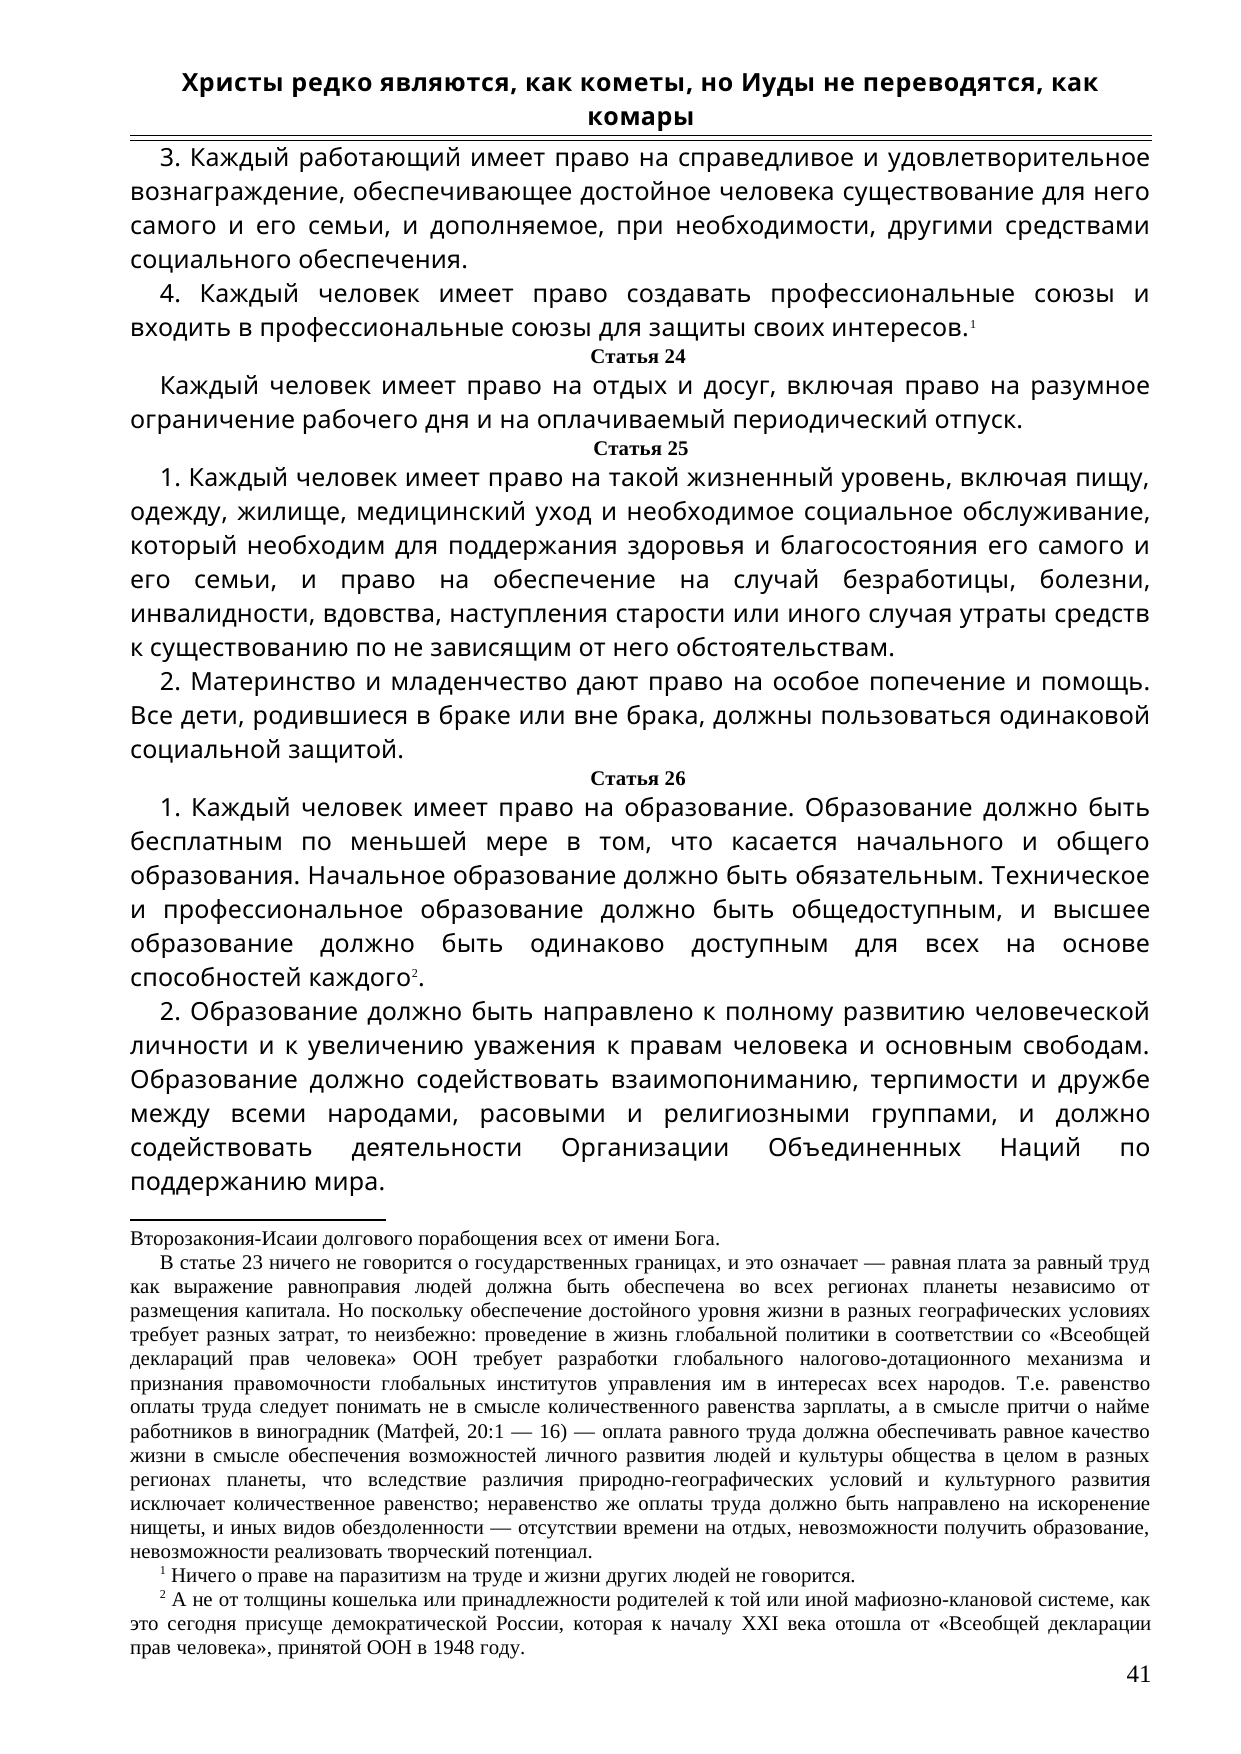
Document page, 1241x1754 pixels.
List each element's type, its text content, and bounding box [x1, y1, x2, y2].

text Статья 24 [130, 344, 1152, 368]
text 1. Каждый человек имеет право на такой жизненный уровень, включая пищу, одежду, жилище, медицинский уход и необходимое социальное обслуживание, который необходим для поддержания здоровья и благосостояния его самого и его семьи, и право на обеспечение на случай безработицы, болезни, инвалидности, вдовства, наступления старости или иного случая утраты средств к существованию по не зависящим от него обстоятельствам. [130, 460, 1152, 664]
text В статье 23 ничего не говорится о государственных границах, и это означает — равная плата за равный труд как выражение равноправия людей должна быть обеспечена во всех регионах планеты независимо от размещения капитала. Но поскольку обеспечение достойного уровня жизни в разных географических условиях требует разных затрат, то неизбежно: проведение в жизнь глобальной политики в соответствии со «Всеобщей деклараций прав человека» ООН требует разработки глобального налогово-дотационного механизма и признания правомочности глобальных институтов управления им в интересах всех народов. Т.е. равенство оплаты труда следует понимать не в смысле количественного равенства зарплаты, а в смысле притчи о найме работников в виноградник (Матфей, 20:1 — 16) — оплата равного труда должна обеспечивать равное качество жизни в смысле обеспечения возможностей личного развития людей и культуры общества в целом в разных регионах планеты, что вследствие различия природно-географических условий и культурного развития исключает количественное равенство; неравенство же оплаты труда должно быть направлено на искоренение нищеты, и иных видов обездоленности — отсутствии времени на отдых, невозможности получить образование, невозможности реализовать творческий потенциал. [130, 1250, 1152, 1563]
text А не от толщины кошелька или принадлежности родителей к той или иной мафиозно-клановой системе, как это сегодня присуще демократической России, которая к началу XXI века отошла от «Всеобщей декларации прав человека», принятой ООН в 1948 году. [130, 1587, 1152, 1659]
text 1. Каждый человек имеет право на образование. Образование должно быть бесплатным по меньшей мере в том, что касается начального и общего образования. Начальное образование должно быть обязательным. Техническое и профессиональное образование должно быть общедоступным, и высшее образование должно быть одинаково доступным для всех на основе способностей каждого. [130, 790, 1152, 994]
text Ничего о праве на паразитизм на труде и жизни других людей не говорится. [130, 1563, 1152, 1587]
text Статья 25 [130, 436, 1152, 460]
text Каждый человек имеет право на отдых и досуг, включая право на разумное ограничение рабочего дня и на оплачиваемый периодический отпуск. [130, 368, 1152, 436]
text Второзакония-Исаии долгового порабощения всех от имени Бога. [130, 1226, 1152, 1250]
text 2. Материнство и младенчество дают право на особое попечение и помощь. Все дети, родившиеся в браке или вне брака, должны пользоваться одинаковой социальной защитой. [130, 664, 1152, 766]
text Статья 26 [130, 766, 1152, 790]
text 2. Образование должно быть направлено к полному развитию человеческой личности и к увеличению уважения к правам человека и основным свободам. Образование должно содействовать взаимопониманию, терпимости и дружбе между всеми народами, расовыми и религиозными группами, и должно содействовать деятельности Организации Объединенных Наций по поддержанию мира. [130, 994, 1152, 1197]
text 3. Каждый работающий имеет право на справедливое и удовлетворительное вознаграждение, обеспечивающее достойное человека существование для него самого и его семьи, и дополняемое, при необходимости, другими средствами социального обеспечения. [130, 141, 1152, 276]
text 4. Каждый человек имеет право создавать профессиональные союзы и входить в профессиональные союзы для защиты своих интересов. [130, 276, 1152, 344]
